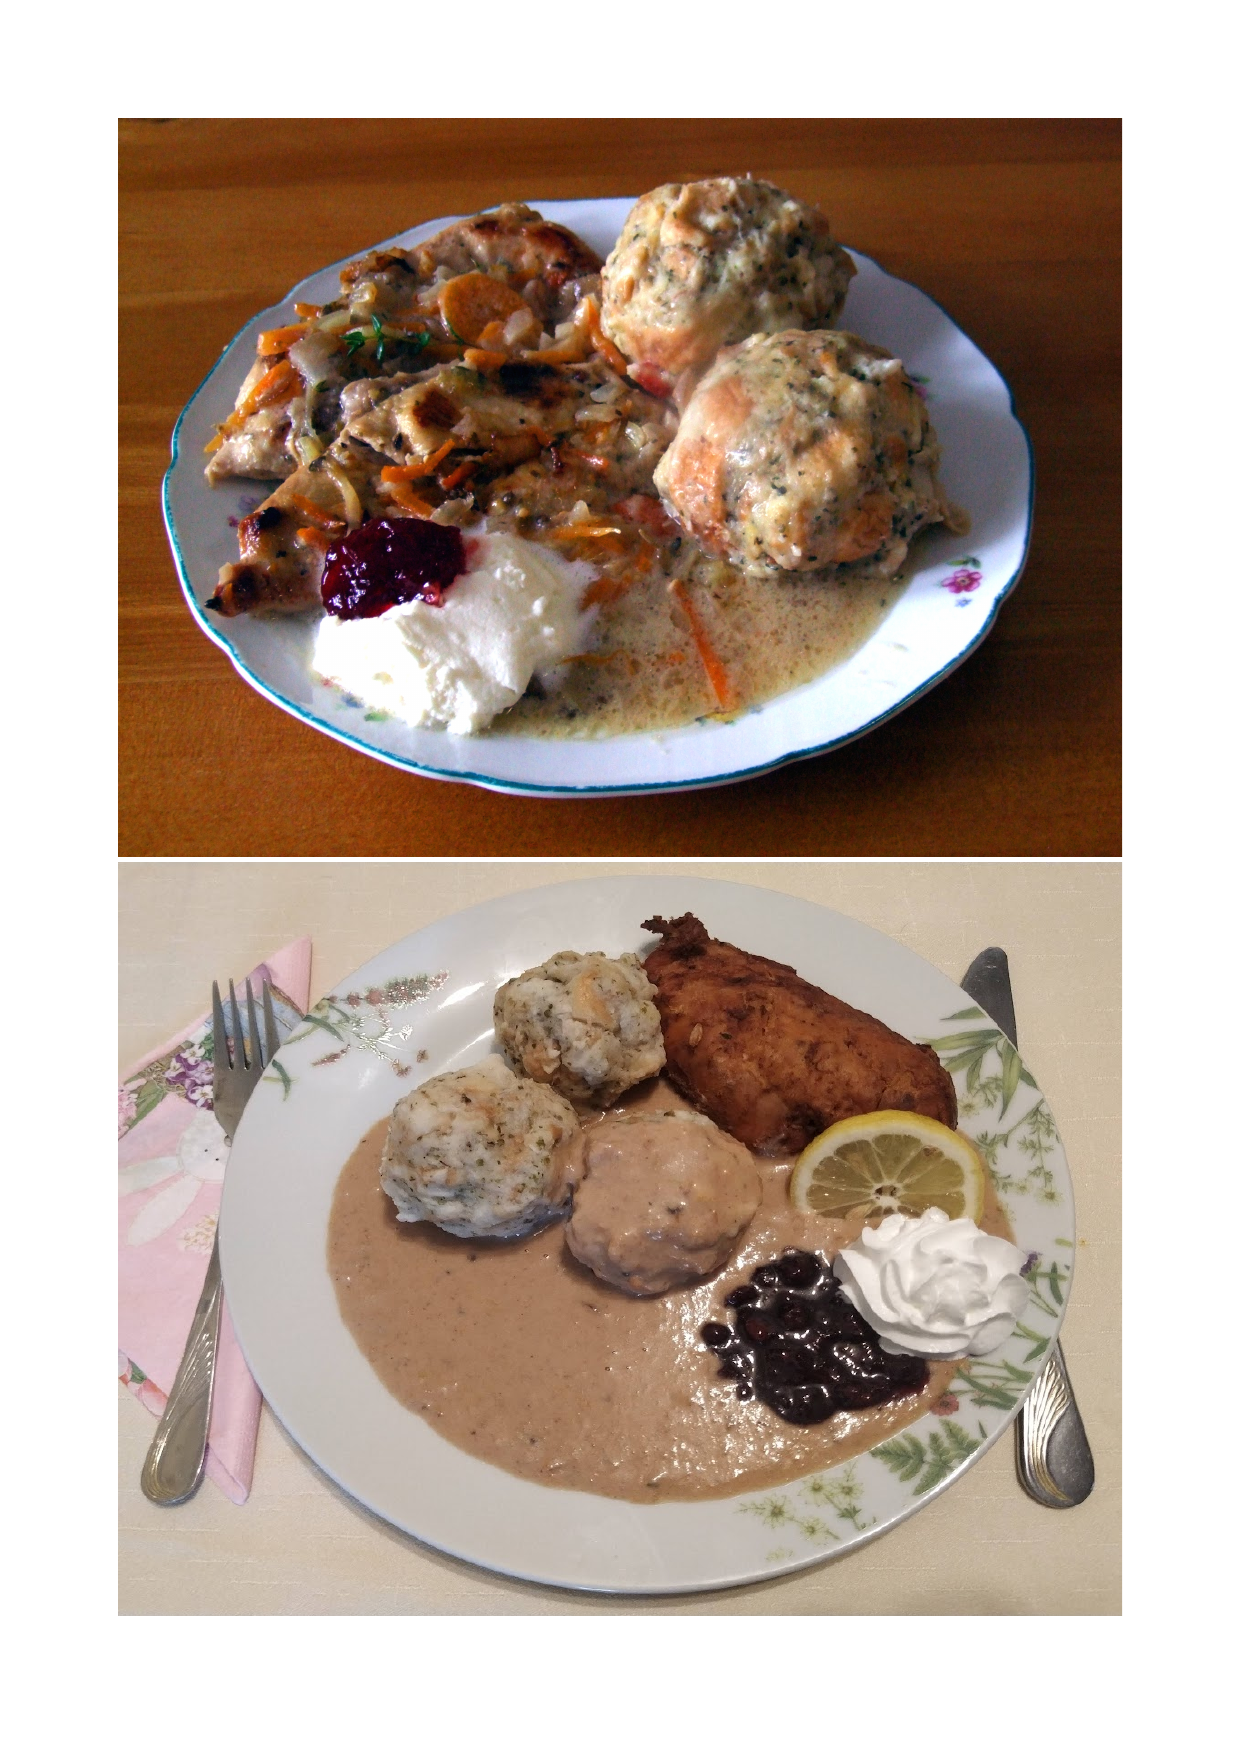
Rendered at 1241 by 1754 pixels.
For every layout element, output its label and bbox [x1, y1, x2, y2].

picture [118, 862, 1123, 1616]
picture [118, 118, 1123, 857]
